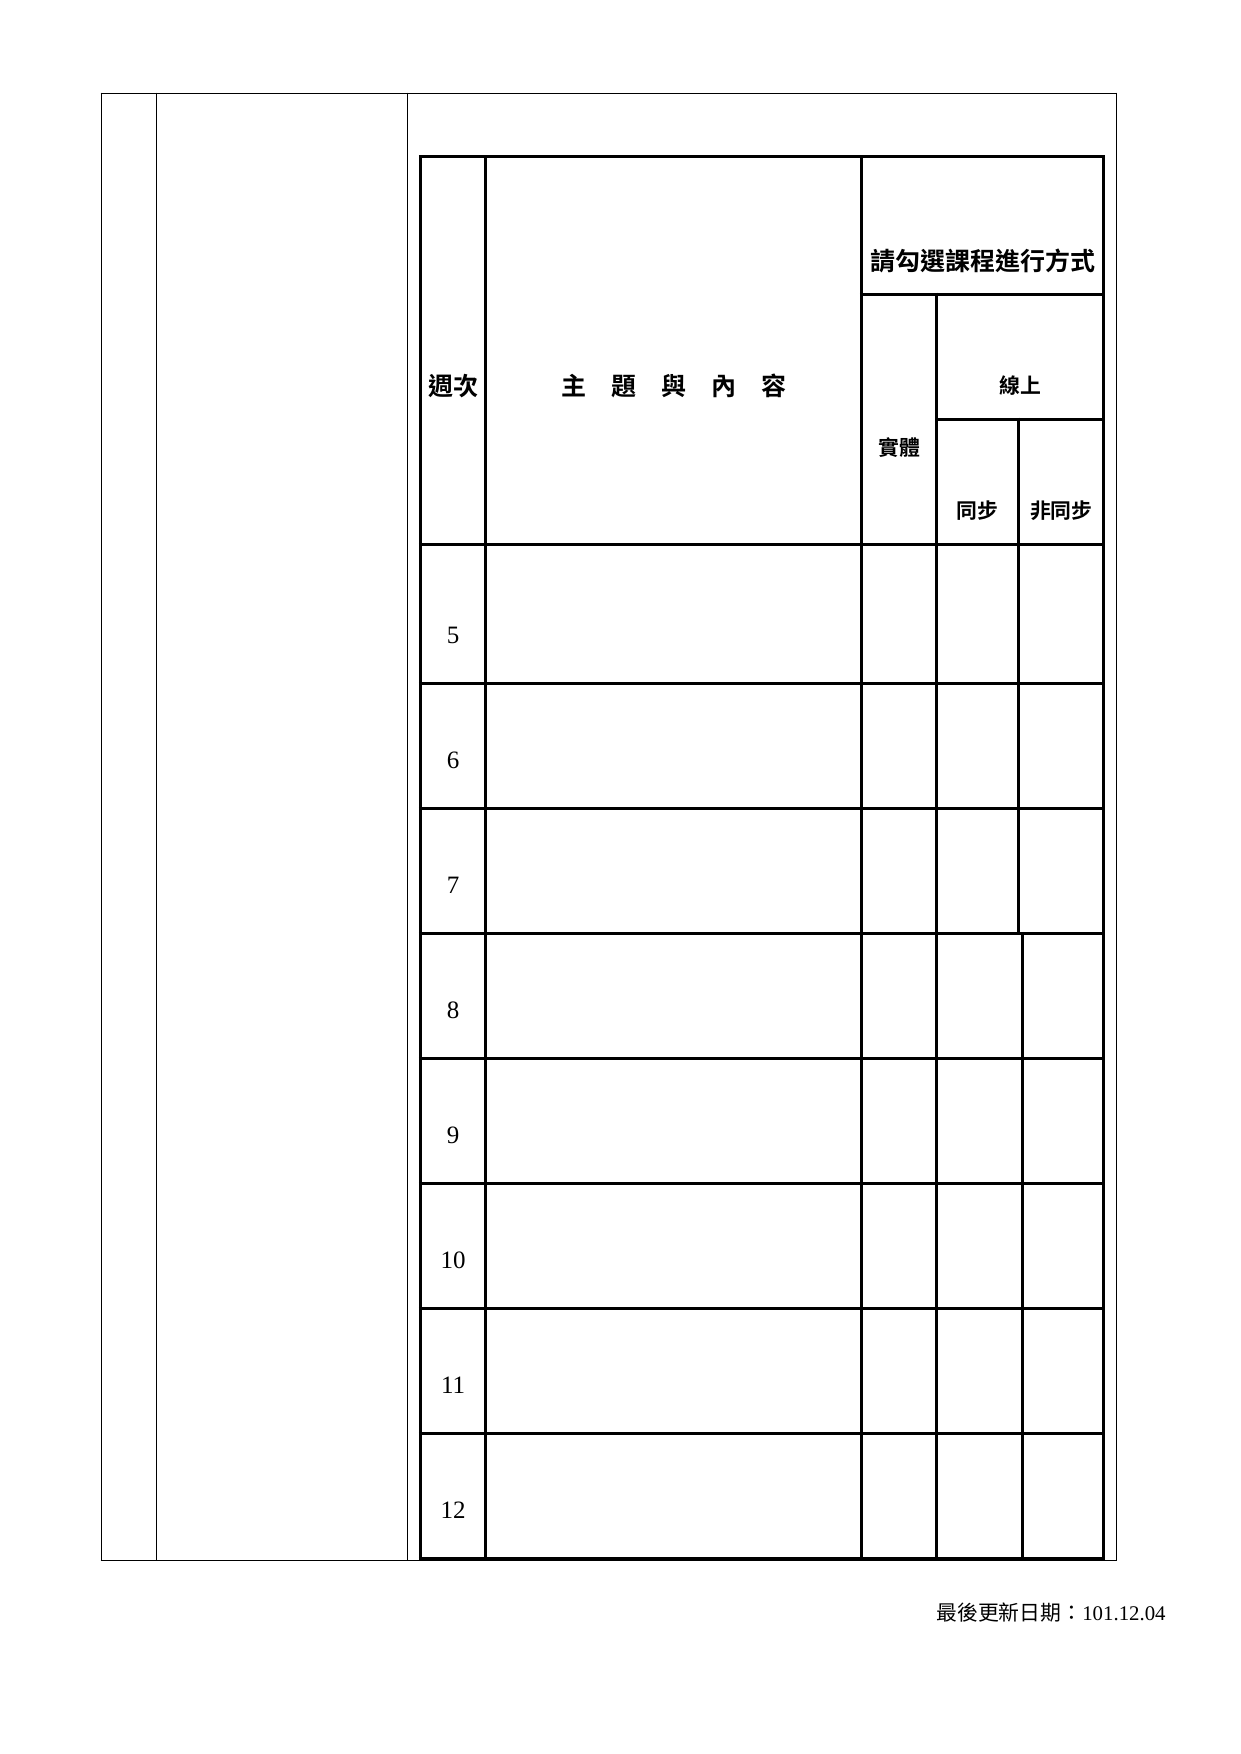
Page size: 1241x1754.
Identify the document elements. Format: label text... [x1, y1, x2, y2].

table_cell [487, 810, 860, 932]
table_cell [157, 94, 407, 1560]
table_cell [1024, 935, 1102, 1057]
table_header 請勾選課程進行方式 [863, 158, 1102, 292]
table_cell [1024, 1060, 1102, 1182]
table_cell [938, 1185, 1021, 1307]
table_cell [1020, 810, 1102, 932]
table_cell [863, 1310, 935, 1432]
table_cell [487, 546, 860, 682]
table_cell [408, 94, 1116, 1560]
table_cell [863, 810, 935, 932]
table_cell [102, 94, 156, 1560]
table_cell 10 [422, 1185, 484, 1307]
table_cell [863, 1435, 935, 1557]
table_cell 實體 [863, 296, 935, 542]
table_cell [487, 1060, 860, 1182]
table_header 週次 [422, 158, 484, 542]
table_header 主 題 與 內 容 [487, 158, 860, 542]
table_cell 12 [422, 1435, 484, 1557]
table_cell [487, 685, 860, 807]
table_cell [938, 935, 1021, 1057]
table_cell 5 [422, 546, 484, 682]
table_cell [1024, 1435, 1102, 1557]
table_cell [487, 1310, 860, 1432]
table_cell 6 [422, 685, 484, 807]
table_cell 非同步 [1020, 421, 1102, 542]
table_cell [1024, 1310, 1102, 1432]
table_cell [938, 1435, 1021, 1557]
table_cell 8 [422, 935, 484, 1057]
table_cell [487, 935, 860, 1057]
table_cell [487, 1185, 860, 1307]
table_cell [1020, 546, 1102, 682]
table_cell [938, 685, 1017, 807]
table_cell [863, 685, 935, 807]
table_cell [863, 1185, 935, 1307]
table_cell [938, 1060, 1021, 1182]
table_cell [487, 1435, 860, 1557]
table_cell [863, 1060, 935, 1182]
table_cell 7 [422, 810, 484, 932]
table_cell [938, 1310, 1021, 1432]
table_cell 線上 [938, 296, 1102, 417]
table_cell [863, 546, 935, 682]
table_cell [938, 810, 1017, 932]
table_cell 11 [422, 1310, 484, 1432]
table_cell 同步 [938, 421, 1017, 542]
table_cell [1024, 1185, 1102, 1307]
table_cell [863, 935, 935, 1057]
table_cell 9 [422, 1060, 484, 1182]
table_cell [1020, 685, 1102, 807]
table_cell [938, 546, 1017, 682]
